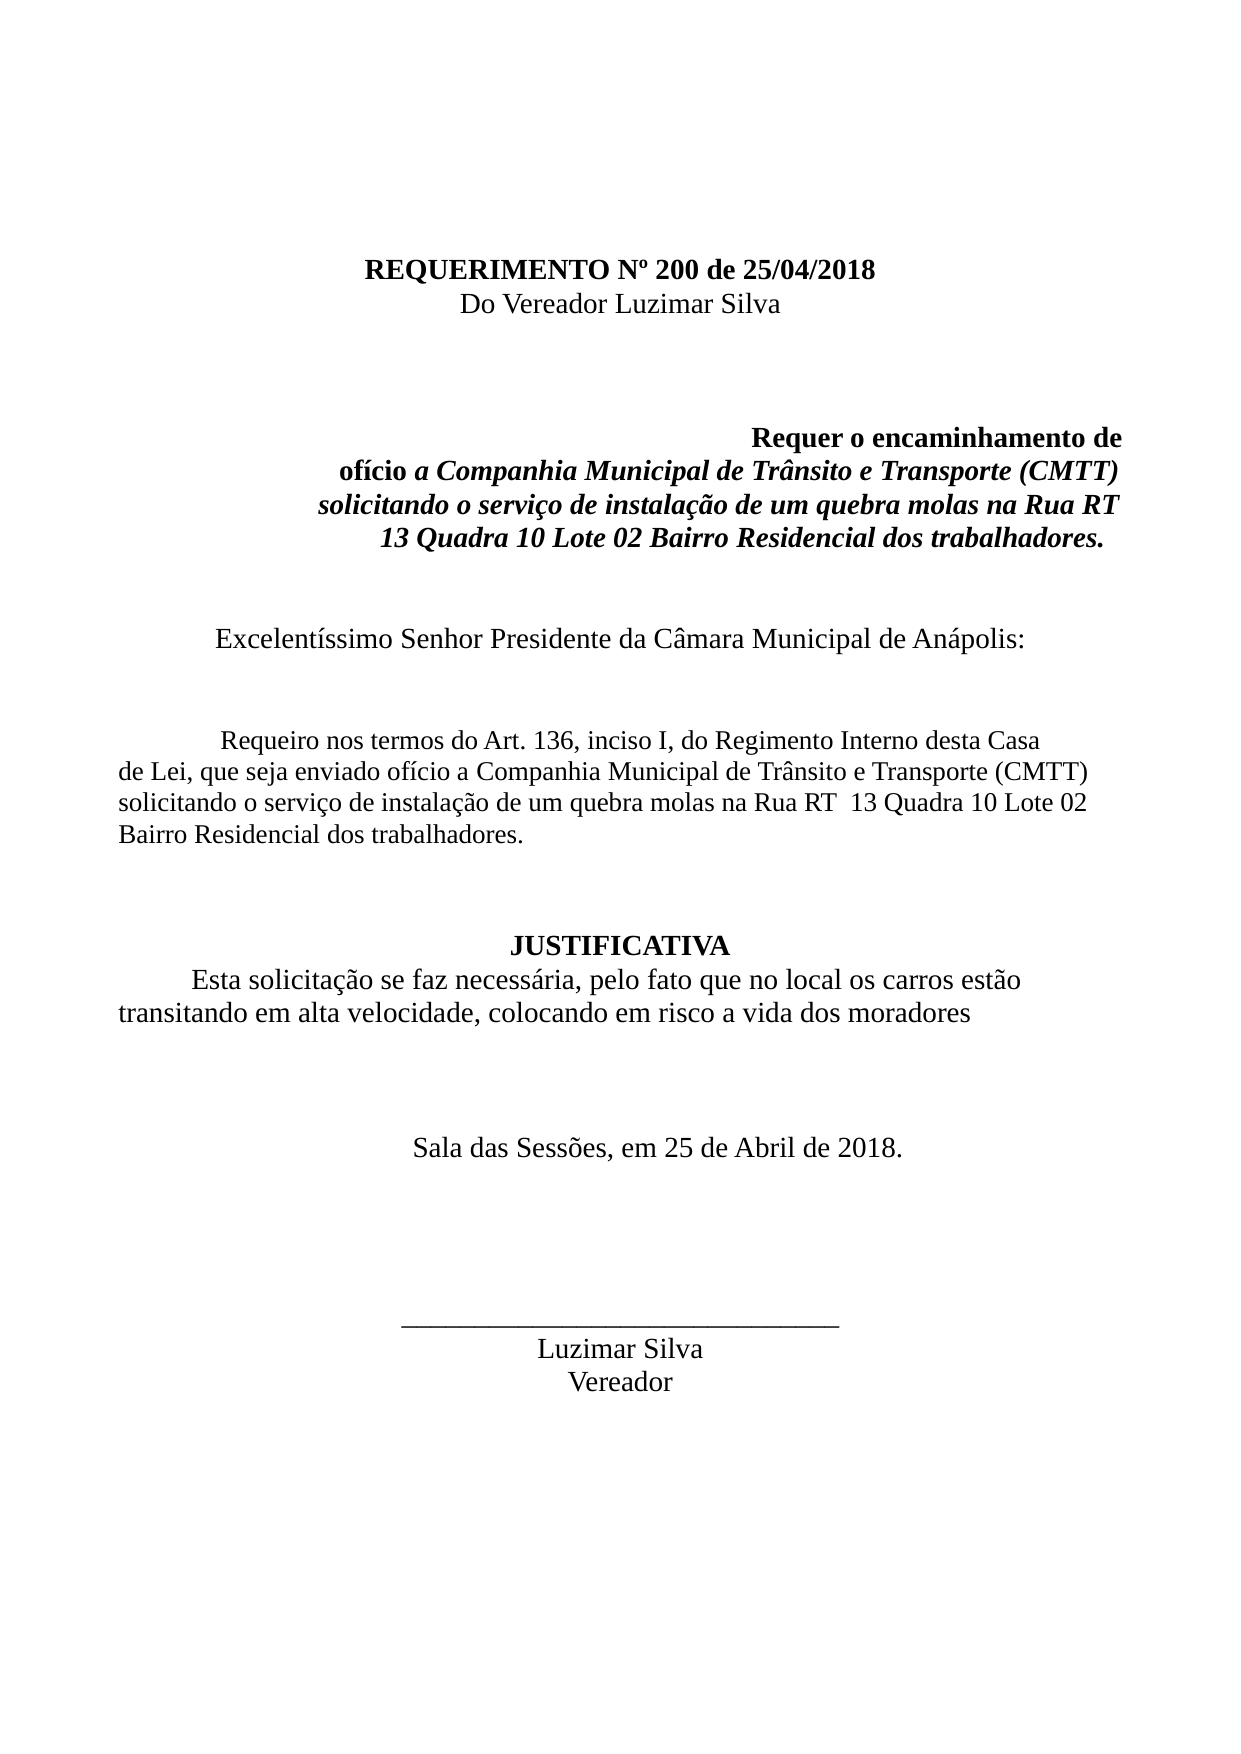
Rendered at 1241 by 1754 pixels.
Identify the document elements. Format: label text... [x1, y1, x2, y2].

text Vereador [118, 1364, 1122, 1398]
text Esta solicitação se faz necessária, pelo fato que no local os carros estão transitando em alta velocidade, colocando em risco a vida dos moradores [118, 962, 1122, 1029]
text ______________________________ [118, 1297, 1122, 1331]
list Sala das Sessões, em 25 de Abril de 2018. [156, 1130, 1122, 1163]
text REQUERIMENTO Nº 200 de 25/04/2018 [118, 252, 1122, 286]
text Excelentíssimo Senhor Presidente da Câmara Municipal de Anápolis: [118, 621, 1122, 655]
text Do Vereador Luzimar Silva [118, 286, 1122, 319]
text JUSTIFICATIVA [118, 928, 1122, 962]
text Luzimar Silva [118, 1331, 1122, 1364]
text Requeiro nos termos do Art. 136, inciso I, do Regimento Interno desta Casa [118, 722, 1122, 755]
text Requer o encaminhamento de ofício a Companhia Municipal de Trânsito e Transporte (CMTT) solicitando o serviço de instalação de um quebra molas na Rua RT 13 Quadra 10 Lote 02 Bairro Residencial dos trabalhadores. [307, 420, 1122, 554]
text de Lei, que seja enviado ofício a Companhia Municipal de Trânsito e Transporte (CMTT) solicitando o serviço de instalação de um quebra molas na Rua RT 13 Quadra 10 Lote 02 Bairro Residencial dos trabalhadores. [118, 755, 1122, 849]
